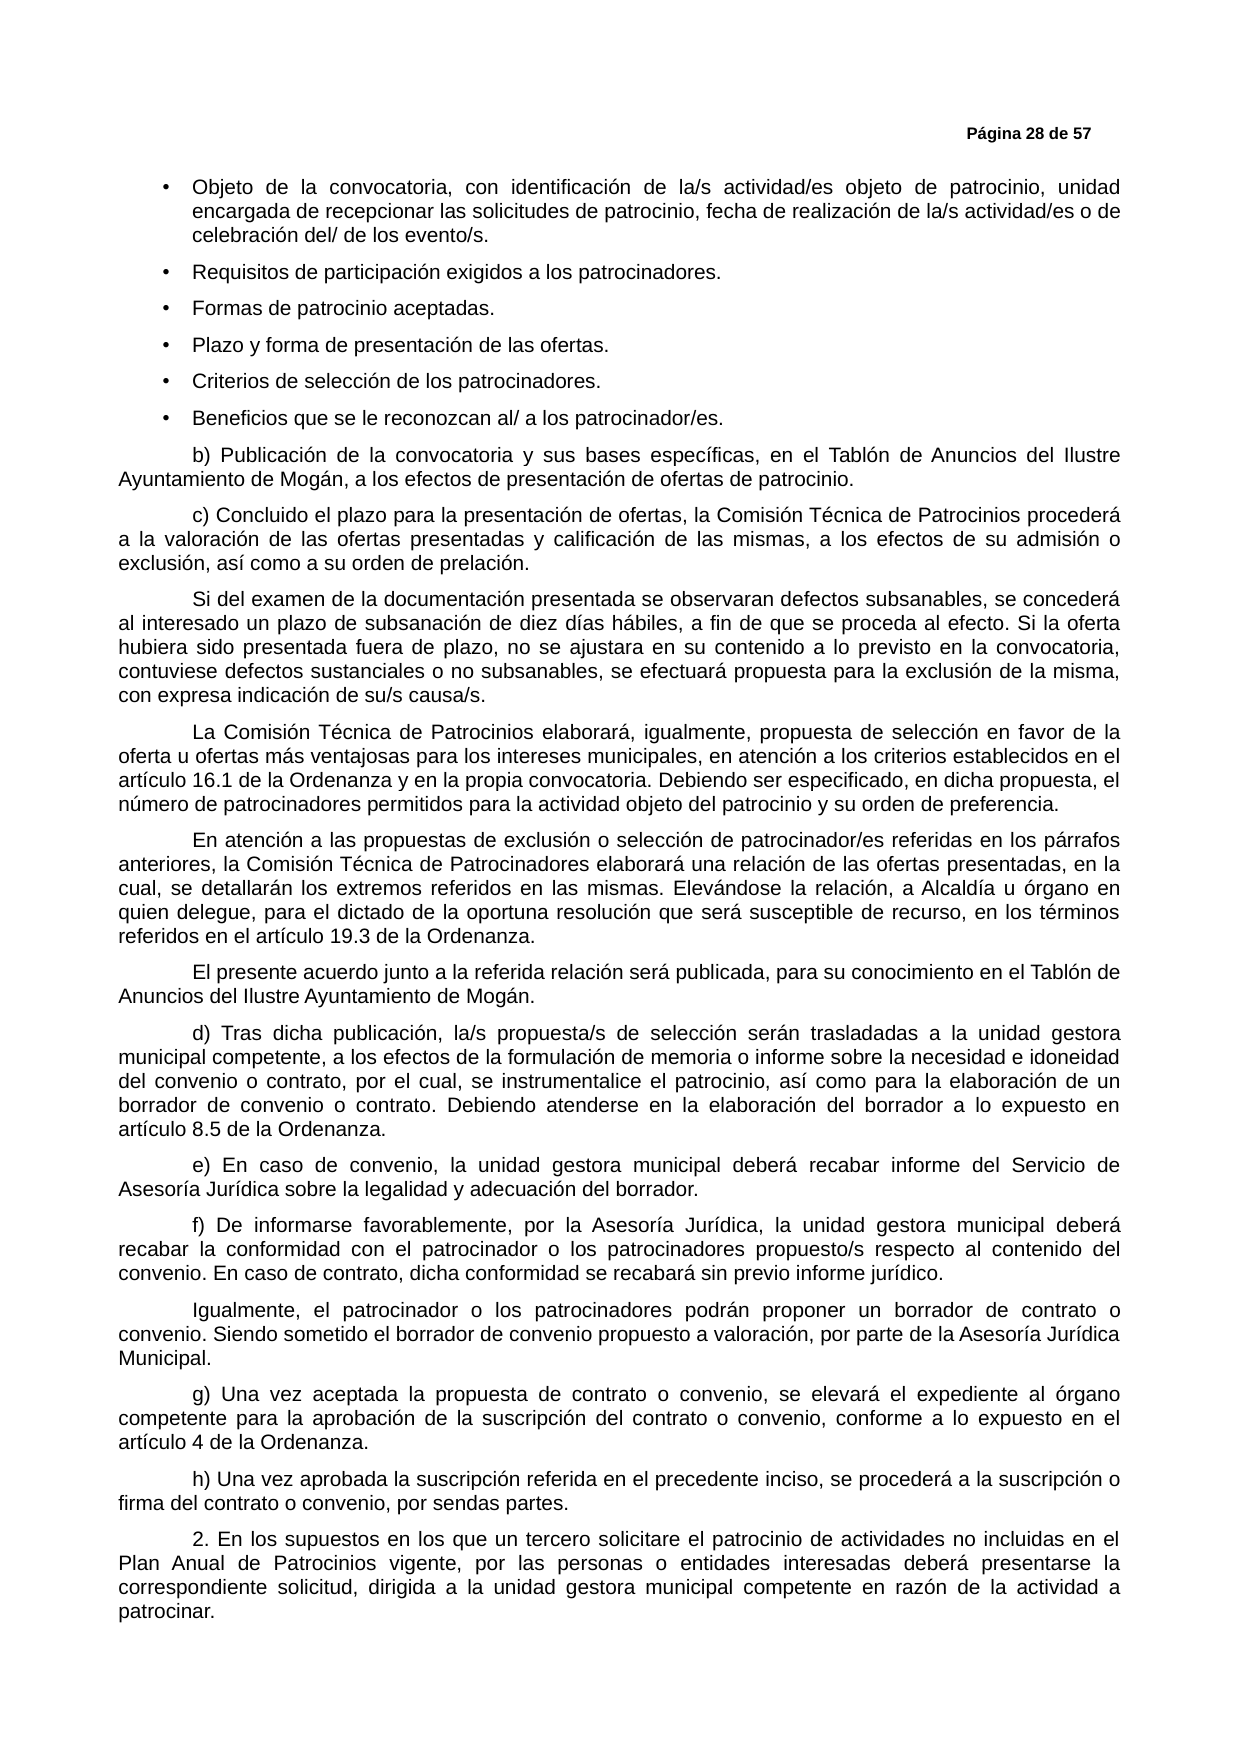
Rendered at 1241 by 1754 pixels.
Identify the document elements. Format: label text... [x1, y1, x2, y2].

text h) Una vez aprobada la suscripción referida en el precedente inciso, se procederá a la suscripción o firma del contrato o convenio, por sendas partes. [118, 1466, 1122, 1514]
text b) Publicación de la convocatoria y sus bases específicas, en el Tablón de Anuncios del Ilustre Ayuntamiento de Mogán, a los efectos de presentación de ofertas de patrocinio. [118, 442, 1122, 490]
list Objeto de la convocatoria, con identificación de la/s actividad/es objeto de patrocinio, unidad encargada de recepcionar las solicitudes de patrocinio, fecha de realización de la/s actividad/es o de celebración del/ de los evento/s. [162, 175, 1122, 247]
list Beneficios que se le reconozcan al/ a los patrocinador/es. [162, 406, 1122, 430]
text f) De informarse favorablemente, por la Asesoría Jurídica, la unidad gestora municipal deberá recabar la conformidad con el patrocinador o los patrocinadores propuesto/s respecto al contenido del convenio. En caso de contrato, dicha conformidad se recabará sin previo informe jurídico. [118, 1213, 1122, 1285]
text g) Una vez aceptada la propuesta de contrato o convenio, se elevará el expediente al órgano competente para la aprobación de la suscripción del contrato o convenio, conforme a lo expuesto en el artículo 4 de la Ordenanza. [118, 1382, 1122, 1454]
list Requisitos de participación exigidos a los patrocinadores. [162, 259, 1122, 284]
text En atención a las propuestas de exclusión o selección de patrocinador/es referidas en los párrafos anteriores, la Comisión Técnica de Patrocinadores elaborará una relación de las ofertas presentadas, en la cual, se detallarán los extremos referidos en las mismas. Elevándose la relación, a Alcaldía u órgano en quien delegue, para el dictado de la oportuna resolución que será susceptible de recurso, en los términos referidos en el artículo 19.3 de la Ordenanza. [118, 828, 1122, 948]
list Criterios de selección de los patrocinadores. [162, 369, 1122, 393]
text Igualmente, el patrocinador o los patrocinadores podrán proponer un borrador de contrato o convenio. Siendo sometido el borrador de convenio propuesto a valoración, por parte de la Asesoría Jurídica Municipal. [118, 1298, 1122, 1369]
list Formas de patrocinio aceptadas. [162, 296, 1122, 320]
text El presente acuerdo junto a la referida relación será publicada, para su conocimiento en el Tablón de Anuncios del Ilustre Ayuntamiento de Mogán. [118, 960, 1122, 1008]
text Si del examen de la documentación presentada se observaran defectos subsanables, se concederá al interesado un plazo de subsanación de diez días hábiles, a fin de que se proceda al efecto. Si la oferta hubiera sido presentada fuera de plazo, no se ajustara en su contenido a lo previsto en la convocatoria, contuviese defectos sustanciales o no subsanables, se efectuará propuesta para la exclusión de la misma, con expresa indicación de su/s causa/s. [118, 587, 1122, 707]
text c) Concluido el plazo para la presentación de ofertas, la Comisión Técnica de Patrocinios procederá a la valoración de las ofertas presentadas y calificación de las mismas, a los efectos de su admisión o exclusión, así como a su orden de prelación. [118, 503, 1122, 575]
text 2. En los supuestos en los que un tercero solicitare el patrocinio de actividades no incluidas en el Plan Anual de Patrocinios vigente, por las personas o entidades interesadas deberá presentarse la correspondiente solicitud, dirigida a la unidad gestora municipal competente en razón de la actividad a patrocinar. [118, 1527, 1122, 1623]
text d) Tras dicha publicación, la/s propuesta/s de selección serán trasladadas a la unidad gestora municipal competente, a los efectos de la formulación de memoria o informe sobre la necesidad e idoneidad del convenio o contrato, por el cual, se instrumentalice el patrocinio, así como para la elaboración de un borrador de convenio o contrato. Debiendo atenderse en la elaboración del borrador a lo expuesto en artículo 8.5 de la Ordenanza. [118, 1021, 1122, 1140]
text e) En caso de convenio, la unidad gestora municipal deberá recabar informe del Servicio de Asesoría Jurídica sobre la legalidad y adecuación del borrador. [118, 1153, 1122, 1201]
text La Comisión Técnica de Patrocinios elaborará, igualmente, propuesta de selección en favor de la oferta u ofertas más ventajosas para los intereses municipales, en atención a los criterios establecidos en el artículo 16.1 de la Ordenanza y en la propia convocatoria. Debiendo ser especificado, en dicha propuesta, el número de patrocinadores permitidos para la actividad objeto del patrocinio y su orden de preferencia. [118, 719, 1122, 815]
list Plazo y forma de presentación de las ofertas. [162, 333, 1122, 357]
